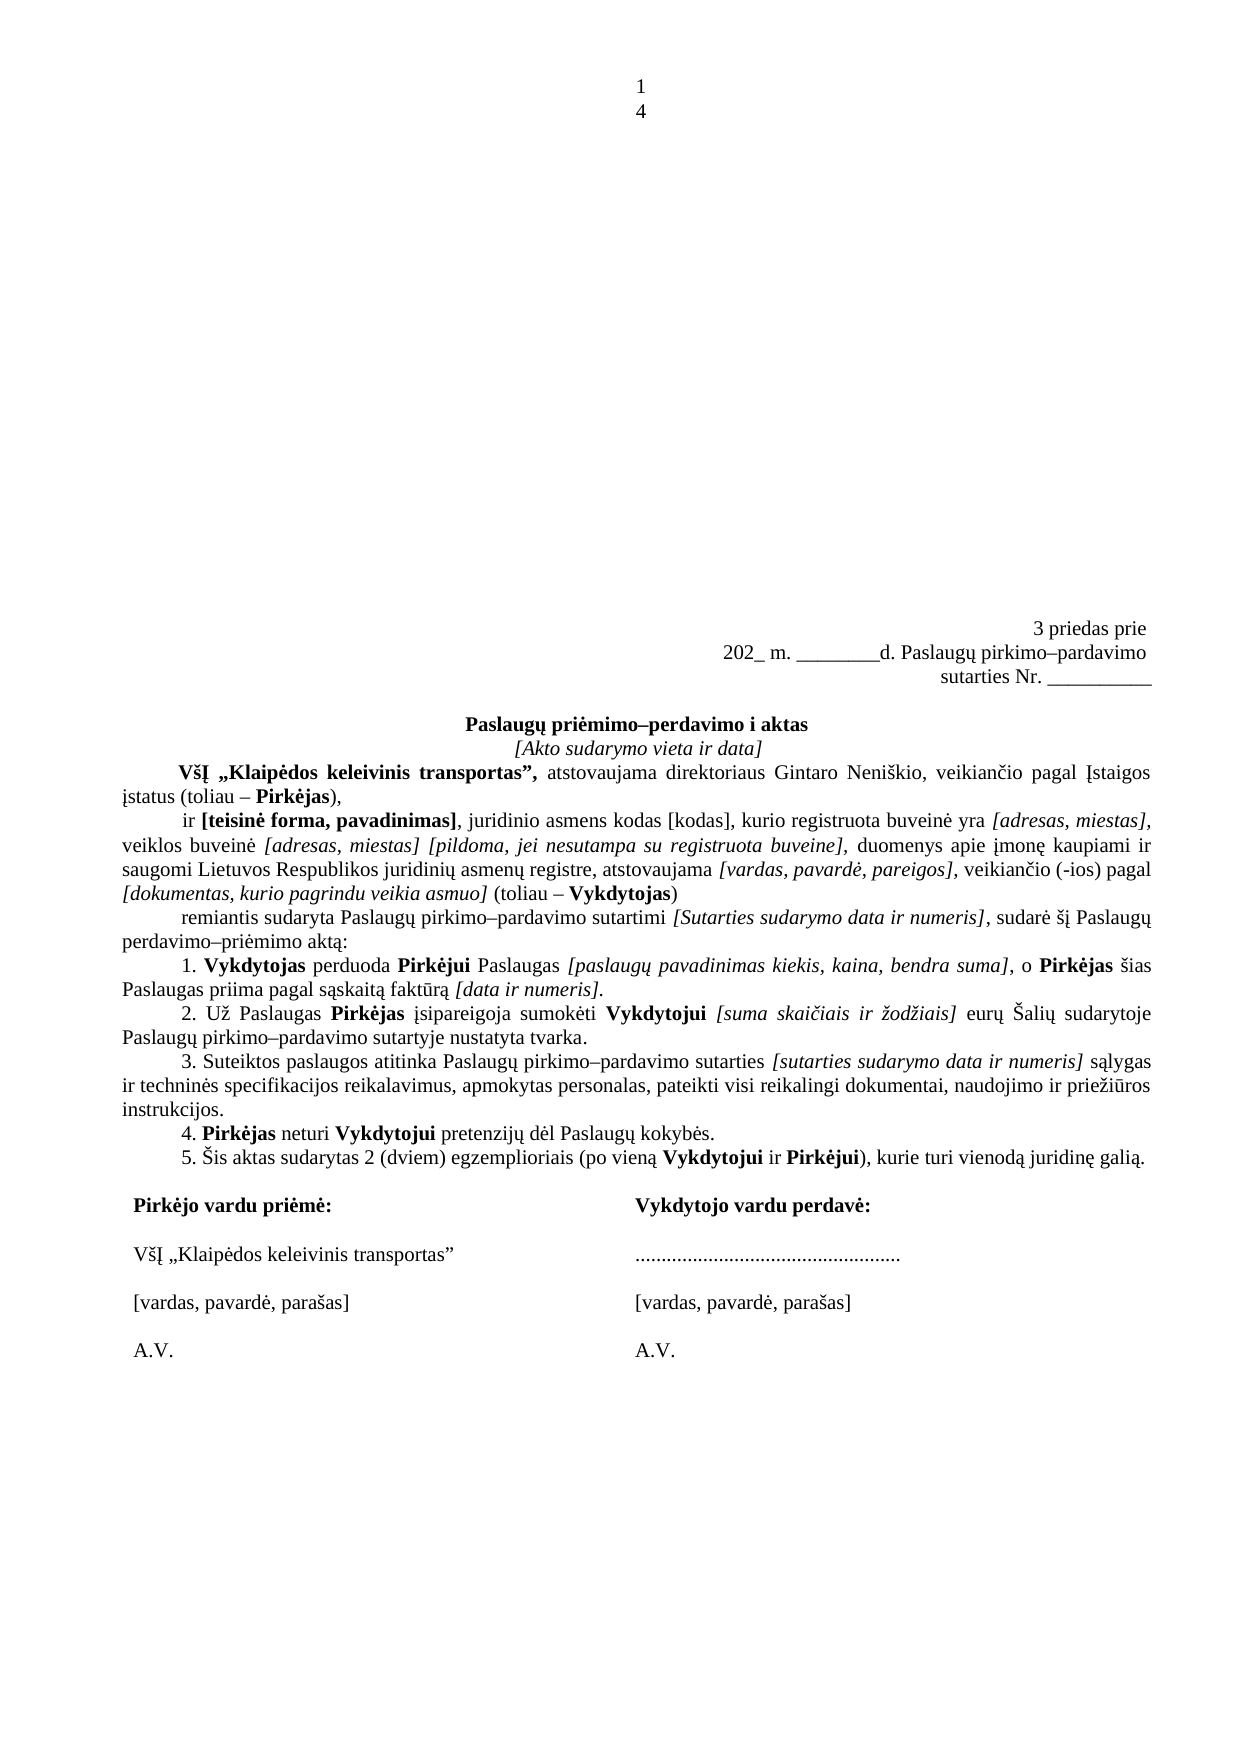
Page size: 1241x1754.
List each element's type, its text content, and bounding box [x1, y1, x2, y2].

text 3 priedas prie [122, 616, 1152, 640]
text ir [teisinė forma, pavadinimas], juridinio asmens kodas [kodas], kurio registruota buveinė yra [adresas, miestas], veiklos buveinė [adresas, miestas] [pildoma, jei nesutampa su registruota buveine], duomenys apie įmonę kaupiami ir saugomi Lietuvos Respublikos juridinių asmenų registre, atstovaujama [vardas, pavardė, pareigos], veikiančio (-ios) pagal [dokumentas, kurio pagrindu veikia asmuo] (toliau – Vykdytojas) [122, 808, 1152, 905]
text 1. Vykdytojas perduoda Pirkėjui Paslaugas [paslaugų pavadinimas kiekis, kaina, bendra suma], o Pirkėjas šias Paslaugas priima pagal sąskaitą faktūrą [data ir numeris]. [122, 953, 1152, 1001]
table_cell ................................................... [624, 1242, 1126, 1266]
text [Akto sudarymo vieta ir data] [122, 736, 1152, 760]
table_cell [vardas, pavardė, parašas] A.V. [122, 1266, 624, 1362]
table_cell VšĮ „Klaipėdos keleivinis transportas” [122, 1242, 624, 1266]
text sutarties Nr. __________ [122, 664, 1152, 688]
text 5. Šis aktas sudarytas 2 (dviem) egzemplioriais (po vieną Vykdytojui ir Pirkėjui), kurie turi vienodą juridinę galią. [159, 1145, 1152, 1169]
text 2. Už Paslaugas Pirkėjas įsipareigoja sumokėti Vykdytojui [suma skaičiais ir žodžiais] eurų Šalių sudarytoje Paslaugų pirkimo–pardavimo sutartyje nustatyta tvarka. [122, 1001, 1152, 1049]
text remiantis sudaryta Paslaugų pirkimo–pardavimo sutartimi [Sutarties sudarymo data ir numeris], sudarė šį Paslaugų perdavimo–priėmimo aktą: [122, 905, 1152, 953]
text 202_ m. ________d. Paslaugų pirkimo–pardavimo [122, 640, 1152, 664]
text VšĮ „Klaipėdos keleivinis transportas”, atstovaujama direktoriaus Gintaro Neniškio, veikiančio pagal Įstaigos įstatus (toliau – Pirkėjas), [122, 760, 1152, 808]
text 3. Suteiktos paslaugos atitinka Paslaugų pirkimo–pardavimo sutarties [sutarties sudarymo data ir numeris] sąlygas ir techninės specifikacijos reikalavimus, apmokytas personalas, pateikti visi reikalingi dokumentai, naudojimo ir priežiūros instrukcijos. [122, 1049, 1152, 1121]
table_header Vykdytojo vardu perdavė: [624, 1194, 1126, 1242]
table_header Pirkėjo vardu priėmė: [122, 1194, 624, 1242]
text Paslaugų priėmimo–perdavimo i aktas [122, 712, 1152, 736]
table_cell [vardas, pavardė, parašas] A.V. [624, 1266, 1126, 1362]
text 4. Pirkėjas neturi Vykdytojui pretenzijų dėl Paslaugų kokybės. [122, 1121, 1152, 1145]
